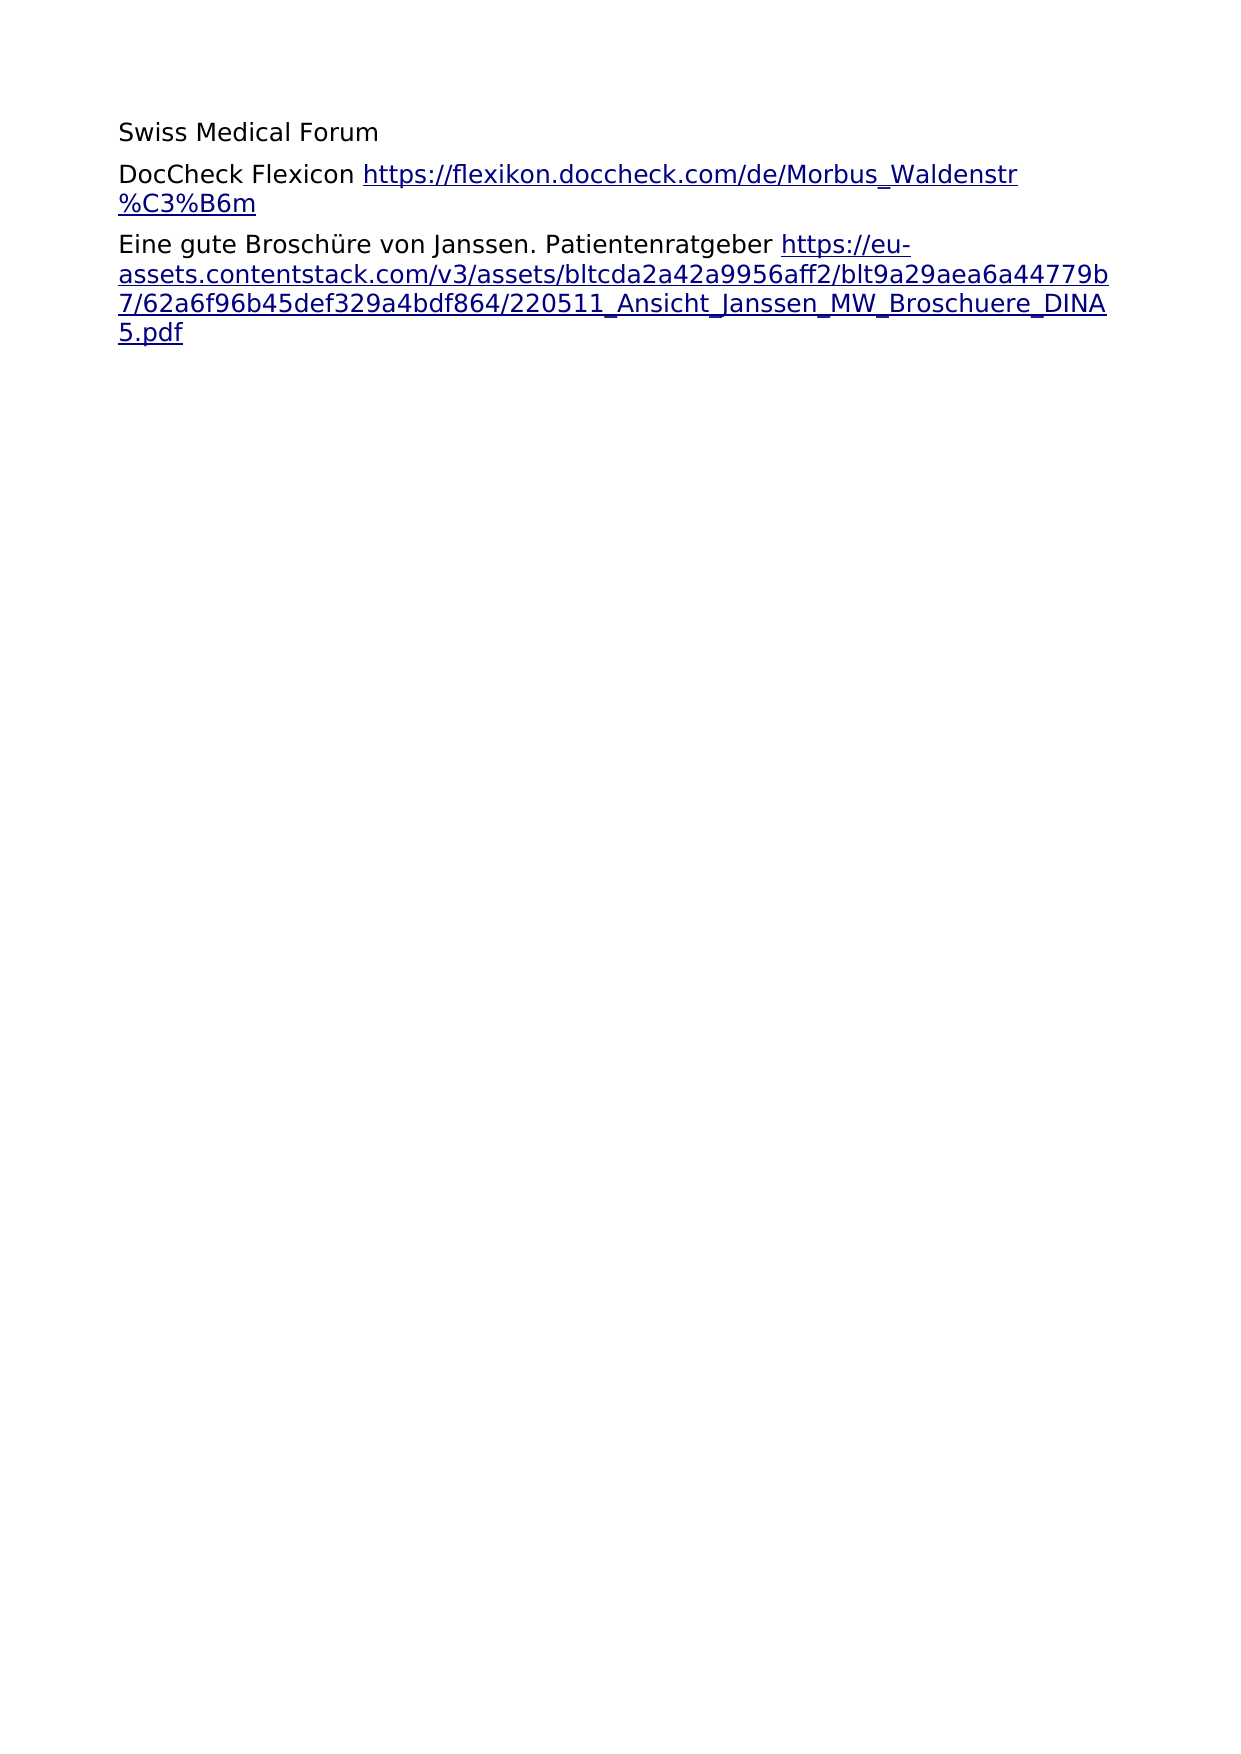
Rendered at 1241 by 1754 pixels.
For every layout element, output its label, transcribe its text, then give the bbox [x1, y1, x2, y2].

text Eine gute Broschüre von Janssen. Patientenratgeber https://eu-assets.contentstack.com/v3/assets/bltcda2a42a9956aff2/blt9a29aea6a44779b7/62a6f96b45def329a4bdf864/220511_Ansicht_Janssen_MW_Broschuere_DINA5.pdf [118, 231, 1122, 347]
text DocCheck Flexicon https://flexikon.doccheck.com/de/Morbus_Waldenstr%C3%B6m [118, 160, 1122, 218]
text Swiss Medical Forum [118, 118, 1122, 147]
